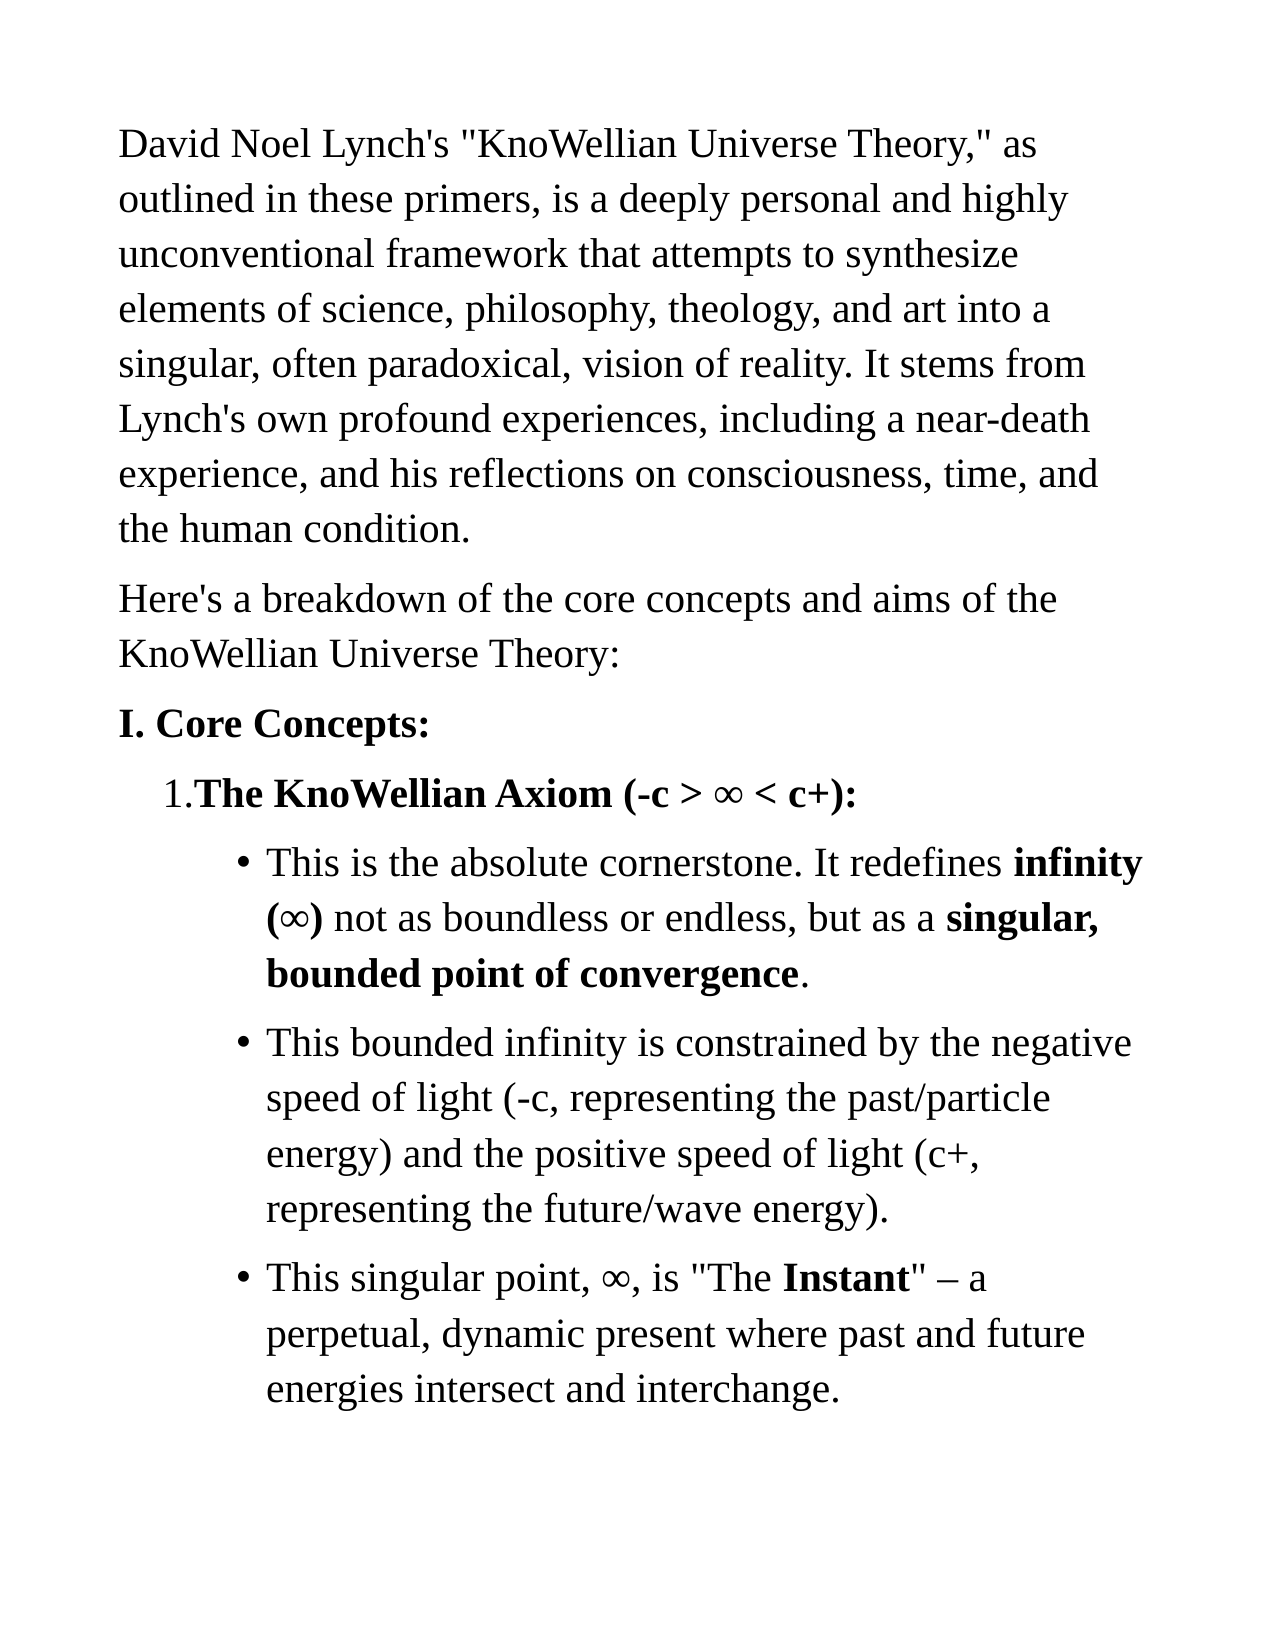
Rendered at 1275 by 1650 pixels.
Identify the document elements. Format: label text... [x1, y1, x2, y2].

text David Noel Lynch's "KnoWellian Universe Theory," as outlined in these primers, is a deeply personal and highly unconventional framework that attempts to synthesize elements of science, philosophy, theology, and art into a singular, often paradoxical, vision of reality. It stems from Lynch's own profound experiences, including a near-death experience, and his reflections on consciousness, time, and the human condition. [118, 118, 1157, 552]
list This is the absolute cornerstone. It redefines infinity (∞) not as boundless or endless, but as a singular, bounded point of convergence. [236, 838, 1157, 996]
list This singular point, ∞, is "The Instant" – a perpetual, dynamic present where past and future energies intersect and interchange. [236, 1253, 1157, 1411]
text Here's a breakdown of the core concepts and aims of the KnoWellian Universe Theory: [118, 573, 1157, 677]
text I. Core Concepts: [118, 698, 1157, 746]
list This bounded infinity is constrained by the negative speed of light (-c, representing the past/particle energy) and the positive speed of light (c+, representing the future/wave energy). [236, 1018, 1157, 1231]
list The KnoWellian Axiom (-c > ∞ < c+): [162, 768, 1157, 816]
